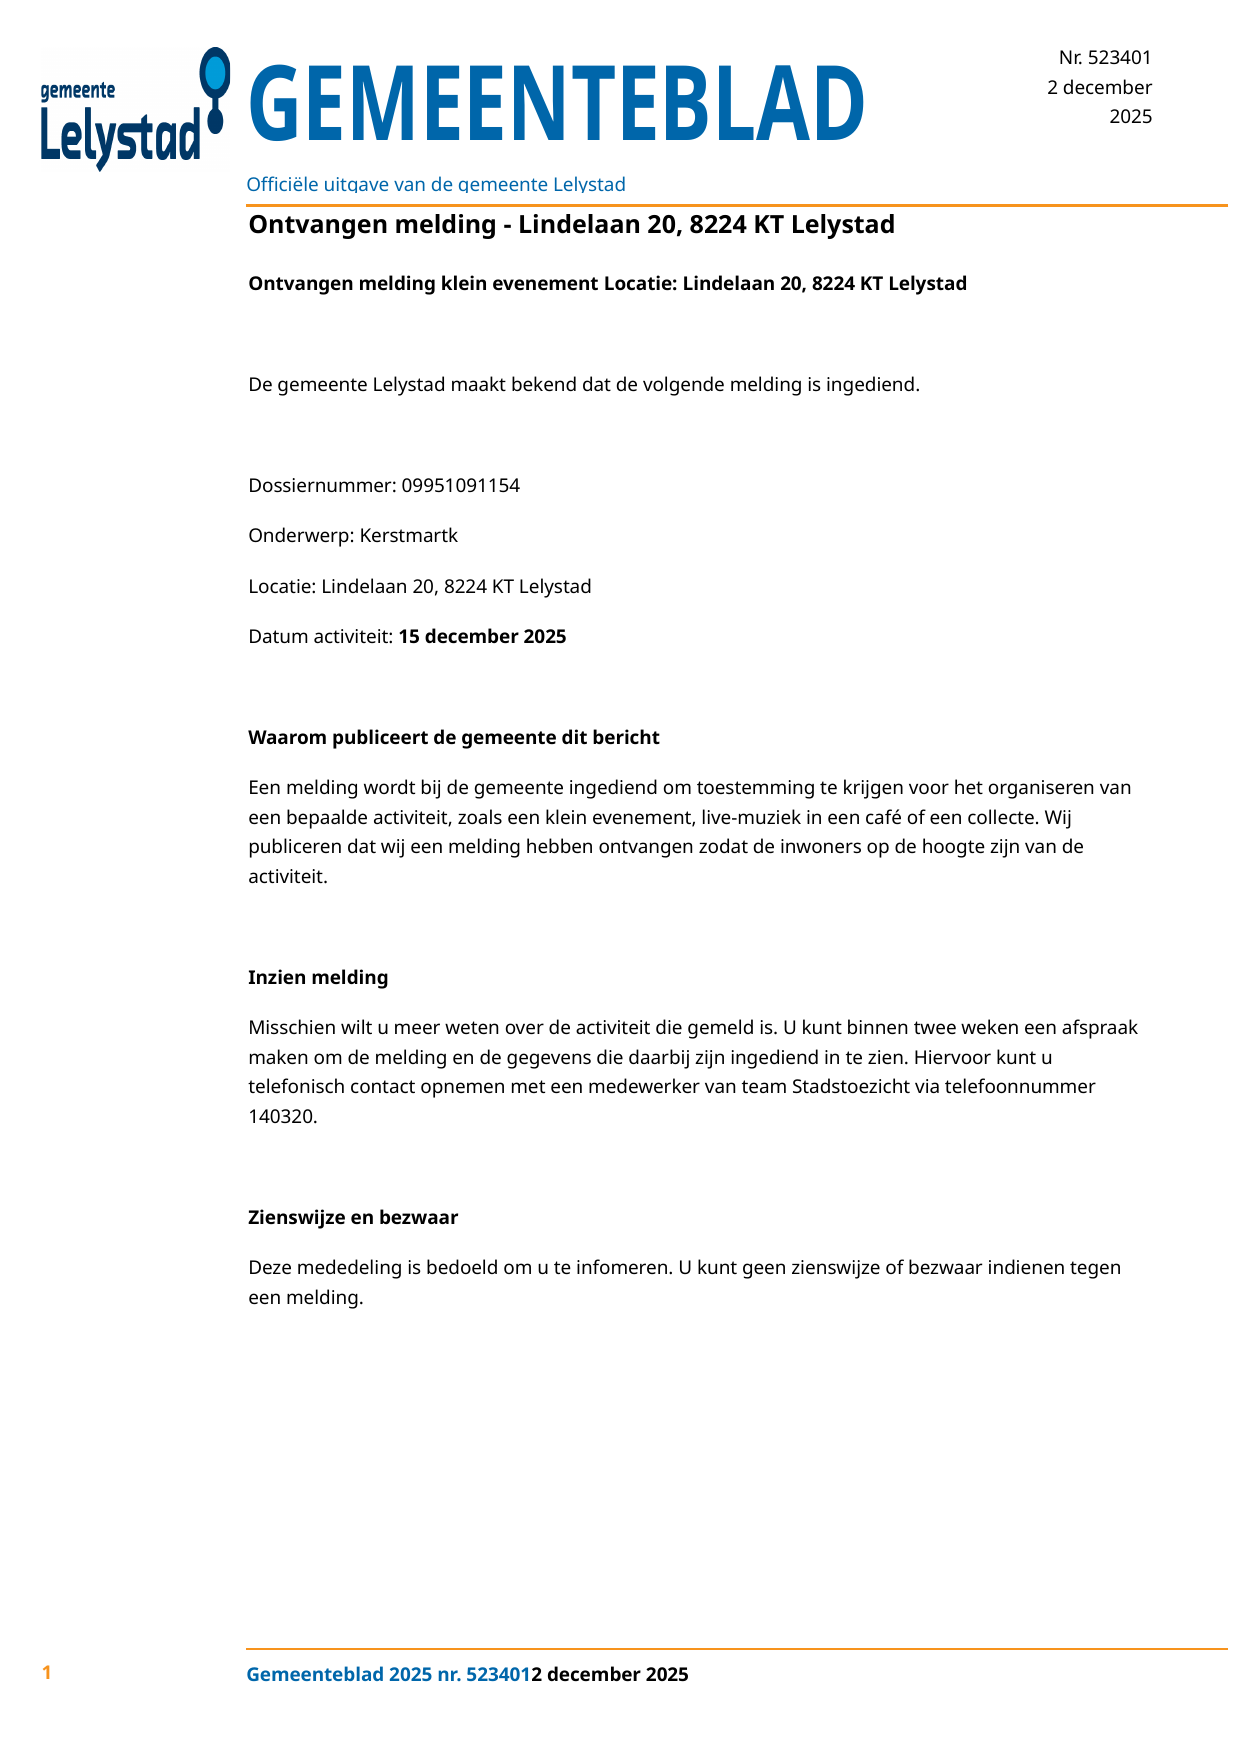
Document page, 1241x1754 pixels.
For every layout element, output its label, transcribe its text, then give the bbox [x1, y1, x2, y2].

text Ontvangen melding klein evenement Locatie: Lindelaan 20, 8224 KT Lelystad [248, 270, 1152, 296]
text Dossiernummer: 09951091154 [248, 472, 1152, 498]
text Ontvangen melding - Lindelaan 20, 8224 KT Lelystad [248, 207, 1152, 241]
text Locatie: Lindelaan 20, 8224 KT Lelystad [248, 573, 1152, 598]
text Inzien melding [248, 964, 1152, 990]
text Datum activiteit: 15 december 2025 [248, 623, 1152, 649]
text Waarom publiceert de gemeente dit bericht [248, 724, 1152, 750]
text De gemeente Lelystad maakt bekend dat de volgende melding is ingediend. [248, 371, 1152, 397]
text Zienswijze en bezwaar [248, 1204, 1152, 1230]
picture [41, 47, 231, 172]
text Misschien wilt u meer weten over de activiteit die gemeld is. U kunt binnen twee weken een afspraak maken om de melding en de gegevens die daarbij zijn ingediend in te zien. Hiervoor kunt u telefonisch contact opnemen met een medewerker van team Stadstoezicht via telefoonnummer 140320. [248, 1014, 1152, 1129]
text Onderwerp: Kerstmartk [248, 522, 1152, 548]
text Deze mededeling is bedoeld om u te infomeren. U kunt geen zienswijze of bezwaar indienen tegen een melding. [248, 1254, 1152, 1310]
text Een melding wordt bij de gemeente ingediend om toestemming te krijgen voor het organiseren van een bepaalde activiteit, zoals een klein evenement, live-muziek in een café of een collecte. Wij publiceren dat wij een melding hebben ontvangen zodat de inwoners op de hoogte zijn van de activiteit. [248, 774, 1152, 889]
